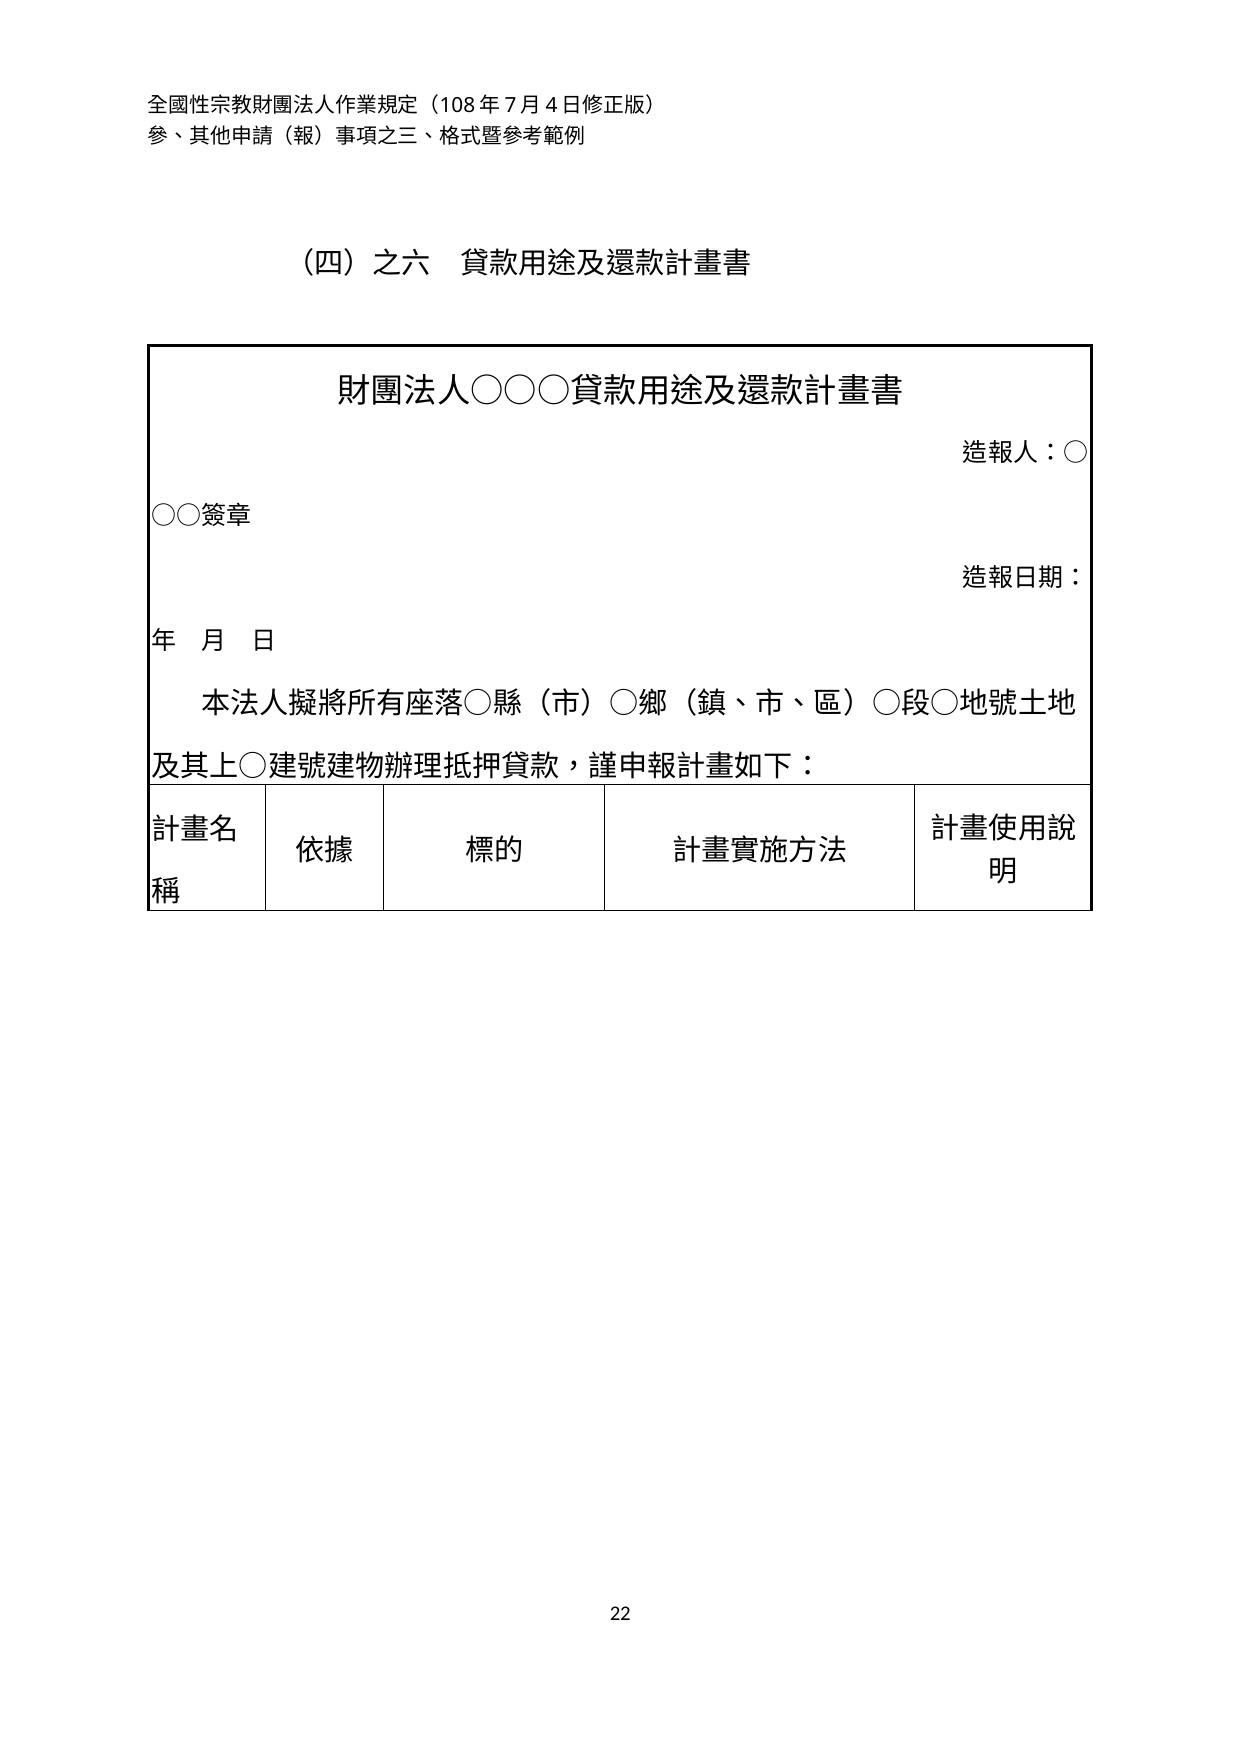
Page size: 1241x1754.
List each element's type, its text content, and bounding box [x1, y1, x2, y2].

table_cell 計畫使用說明 [915, 785, 1090, 910]
text （四）之六 貸款用途及還款計畫書 [285, 219, 1092, 281]
table_header 財團法人○○○貸款用途及還款計畫書 造報人：○○○簽章 造報日期： 年 月 日 本法人擬將所有座落○縣（市）○鄉（鎮、市、區）○段○地號土地及其上○建號建物辦理抵押貸款，謹申報計畫如下： [150, 347, 1090, 784]
table_cell 計畫名稱 [150, 785, 265, 910]
table_cell 計畫實施方法 [605, 785, 914, 910]
table_cell 依據 [266, 785, 383, 910]
table_cell 標的 [384, 785, 604, 910]
